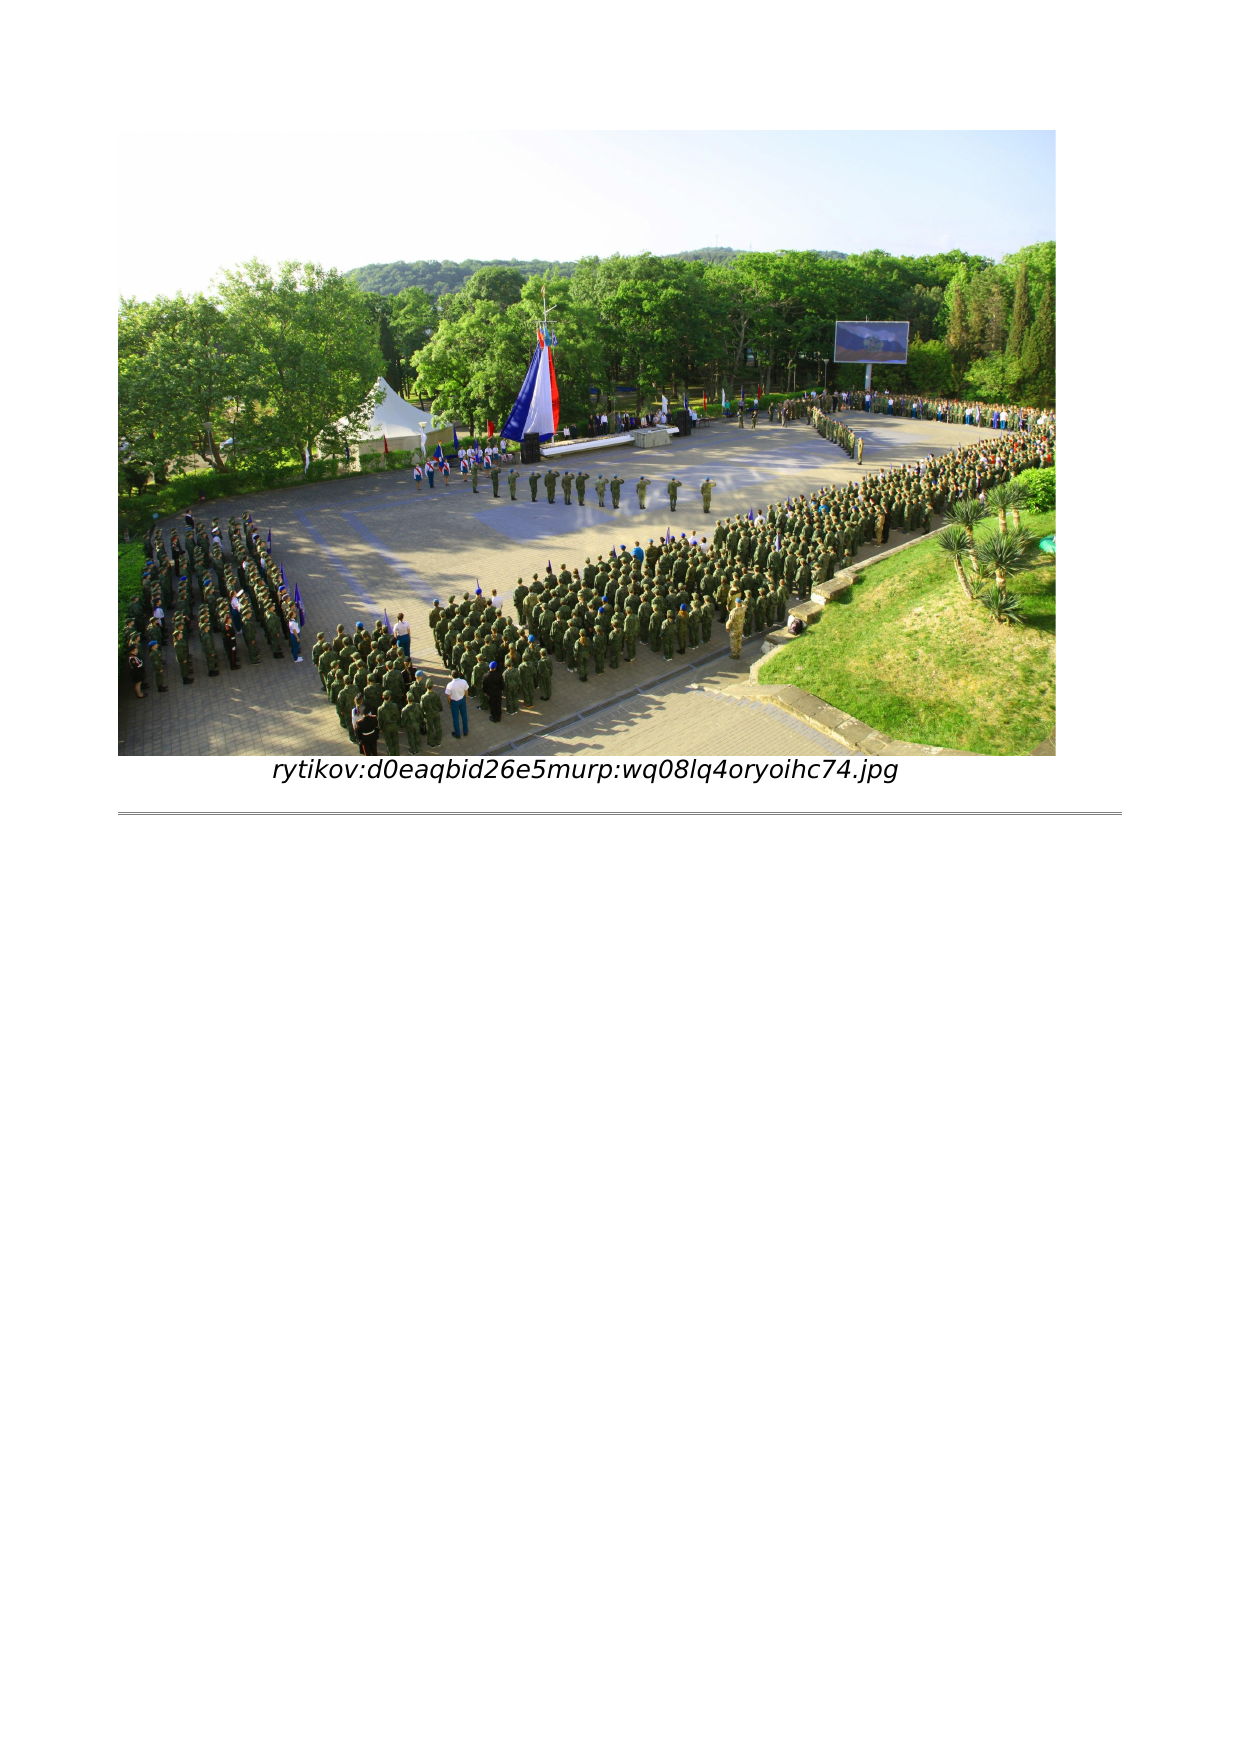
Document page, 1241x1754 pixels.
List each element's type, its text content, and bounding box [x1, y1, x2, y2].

text rytikov:d0eaqbid26e5murp:wq08lq4oryoihc74.jpg [118, 756, 1056, 785]
picture [118, 130, 1056, 756]
